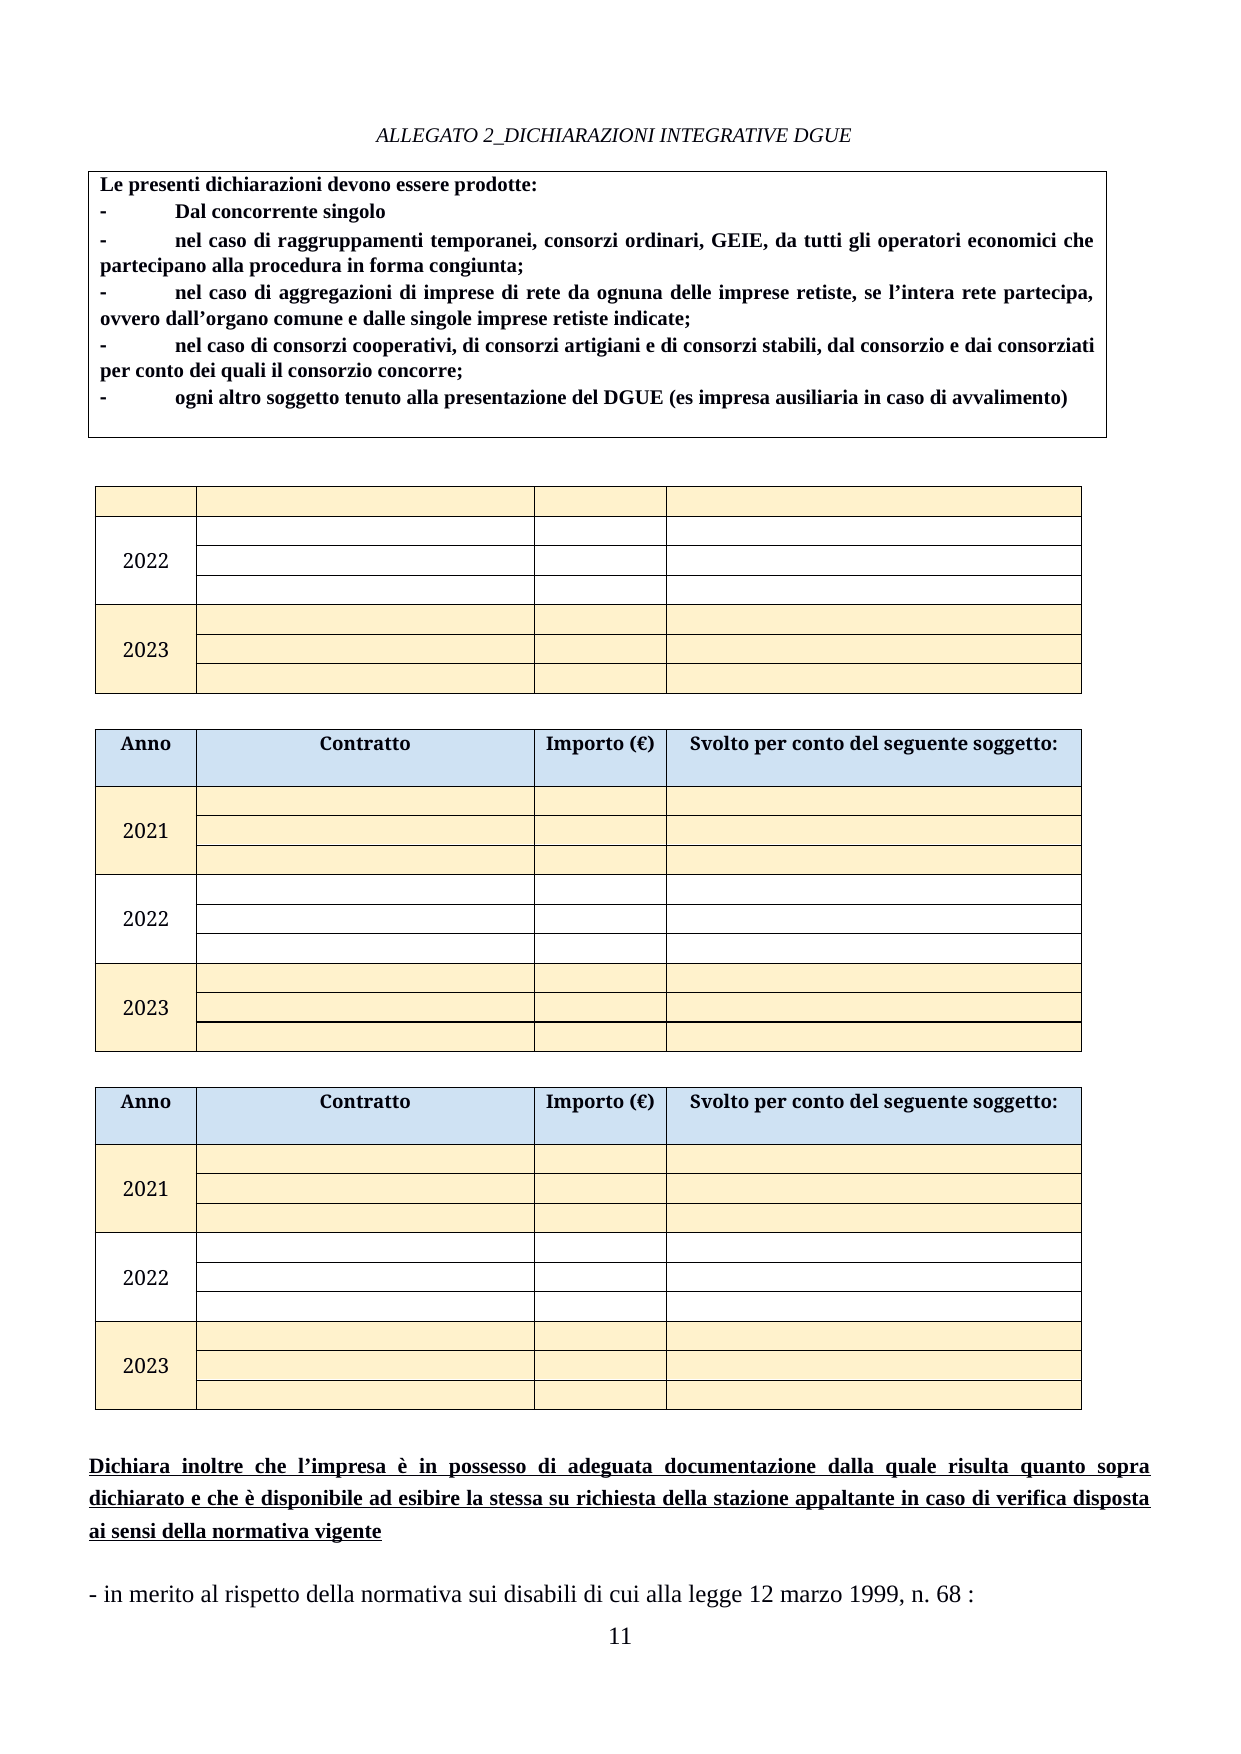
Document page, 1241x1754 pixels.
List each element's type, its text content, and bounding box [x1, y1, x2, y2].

table_cell [535, 905, 666, 933]
table_cell [667, 1292, 1081, 1321]
table_cell [667, 546, 1081, 575]
table_cell [197, 517, 534, 545]
table_cell 2022 [96, 1233, 196, 1321]
table_cell [667, 846, 1081, 874]
table_cell [197, 787, 534, 815]
table_cell [197, 816, 534, 844]
table_cell [197, 635, 534, 663]
table_cell [667, 517, 1081, 545]
text - in merito al rispetto della normativa sui disabili di cui alla legge 12 marzo 1999, n. 68 : [89, 1576, 1151, 1608]
table_cell [535, 1023, 666, 1051]
table_cell [535, 576, 666, 604]
table_cell [197, 1174, 534, 1203]
table_cell [197, 1204, 534, 1232]
table_header Anno [96, 730, 196, 786]
table_cell [667, 964, 1081, 992]
table_cell 2023 [96, 605, 196, 693]
table_cell [667, 1204, 1081, 1232]
table_cell [667, 1023, 1081, 1051]
table_cell [197, 1233, 534, 1262]
table_cell [535, 875, 666, 903]
table_cell [667, 487, 1081, 516]
text ai sensi della normativa vigente [89, 1508, 1151, 1543]
table_cell [197, 546, 534, 575]
table_cell [667, 1263, 1081, 1291]
table_cell [197, 934, 534, 962]
table_cell [535, 816, 666, 844]
table_header Contratto [197, 1088, 534, 1144]
table_cell [535, 635, 666, 663]
table_header Svolto per conto del seguente soggetto: [667, 730, 1081, 786]
table_header Importo (€) [535, 730, 666, 786]
table_header Anno [96, 1088, 196, 1144]
table_cell [535, 517, 666, 545]
table_header Svolto per conto del seguente soggetto: [667, 1088, 1081, 1144]
table_cell [197, 964, 534, 992]
table_cell [667, 664, 1081, 693]
table_cell [667, 1174, 1081, 1203]
text Dichiara inoltre che l’impresa è in possesso di adeguata documentazione dalla quale risulta quanto sopra [89, 1446, 1151, 1475]
table_cell [535, 546, 666, 575]
table_cell [197, 1322, 534, 1350]
table_cell [197, 487, 534, 516]
table_cell 2023 [96, 964, 196, 1051]
table_cell [535, 993, 666, 1021]
table_cell [667, 787, 1081, 815]
table_cell [535, 1322, 666, 1350]
table_cell [535, 1351, 666, 1379]
table_cell [197, 1292, 534, 1321]
table_cell [667, 875, 1081, 903]
table_cell [535, 1381, 666, 1409]
table_cell [535, 605, 666, 634]
table_cell [667, 1351, 1081, 1379]
table_cell [197, 1351, 534, 1379]
table_cell [96, 487, 196, 516]
table_cell [535, 1263, 666, 1291]
table_cell [667, 993, 1081, 1021]
table_cell [667, 1322, 1081, 1350]
table_cell [535, 964, 666, 992]
table_cell [667, 1381, 1081, 1409]
text dichiarato e che è disponibile ad esibire la stessa su richiesta della stazione appaltante in caso di verifica disposta [89, 1476, 1151, 1507]
table_cell [667, 905, 1081, 933]
table_cell [535, 846, 666, 874]
table_cell [197, 875, 534, 903]
table_cell [667, 934, 1081, 962]
table_cell [197, 605, 534, 634]
table_header Contratto [197, 730, 534, 786]
table_cell [667, 1145, 1081, 1173]
table_cell [535, 787, 666, 815]
table_cell 2021 [96, 1145, 196, 1232]
table_cell [197, 1145, 534, 1173]
table_cell [535, 1145, 666, 1173]
table_cell [535, 487, 666, 516]
table_cell [667, 605, 1081, 634]
table_cell [535, 1292, 666, 1321]
table_cell [667, 816, 1081, 844]
table_cell [197, 1023, 534, 1051]
table_cell [197, 576, 534, 604]
table_cell 2022 [96, 517, 196, 604]
table_cell [535, 1204, 666, 1232]
table_cell [197, 905, 534, 933]
table_cell [197, 993, 534, 1021]
table_cell [535, 1174, 666, 1203]
table_cell [667, 1233, 1081, 1262]
table_cell 2021 [96, 787, 196, 874]
table_cell [667, 576, 1081, 604]
table_cell [197, 846, 534, 874]
table_cell [197, 664, 534, 693]
table_cell [667, 635, 1081, 663]
table_cell [197, 1381, 534, 1409]
table_cell 2022 [96, 875, 196, 962]
table_cell [197, 1263, 534, 1291]
table_cell [535, 664, 666, 693]
table_cell [535, 934, 666, 962]
table_cell [535, 1233, 666, 1262]
table_header Importo (€) [535, 1088, 666, 1144]
table_cell 2023 [96, 1322, 196, 1409]
